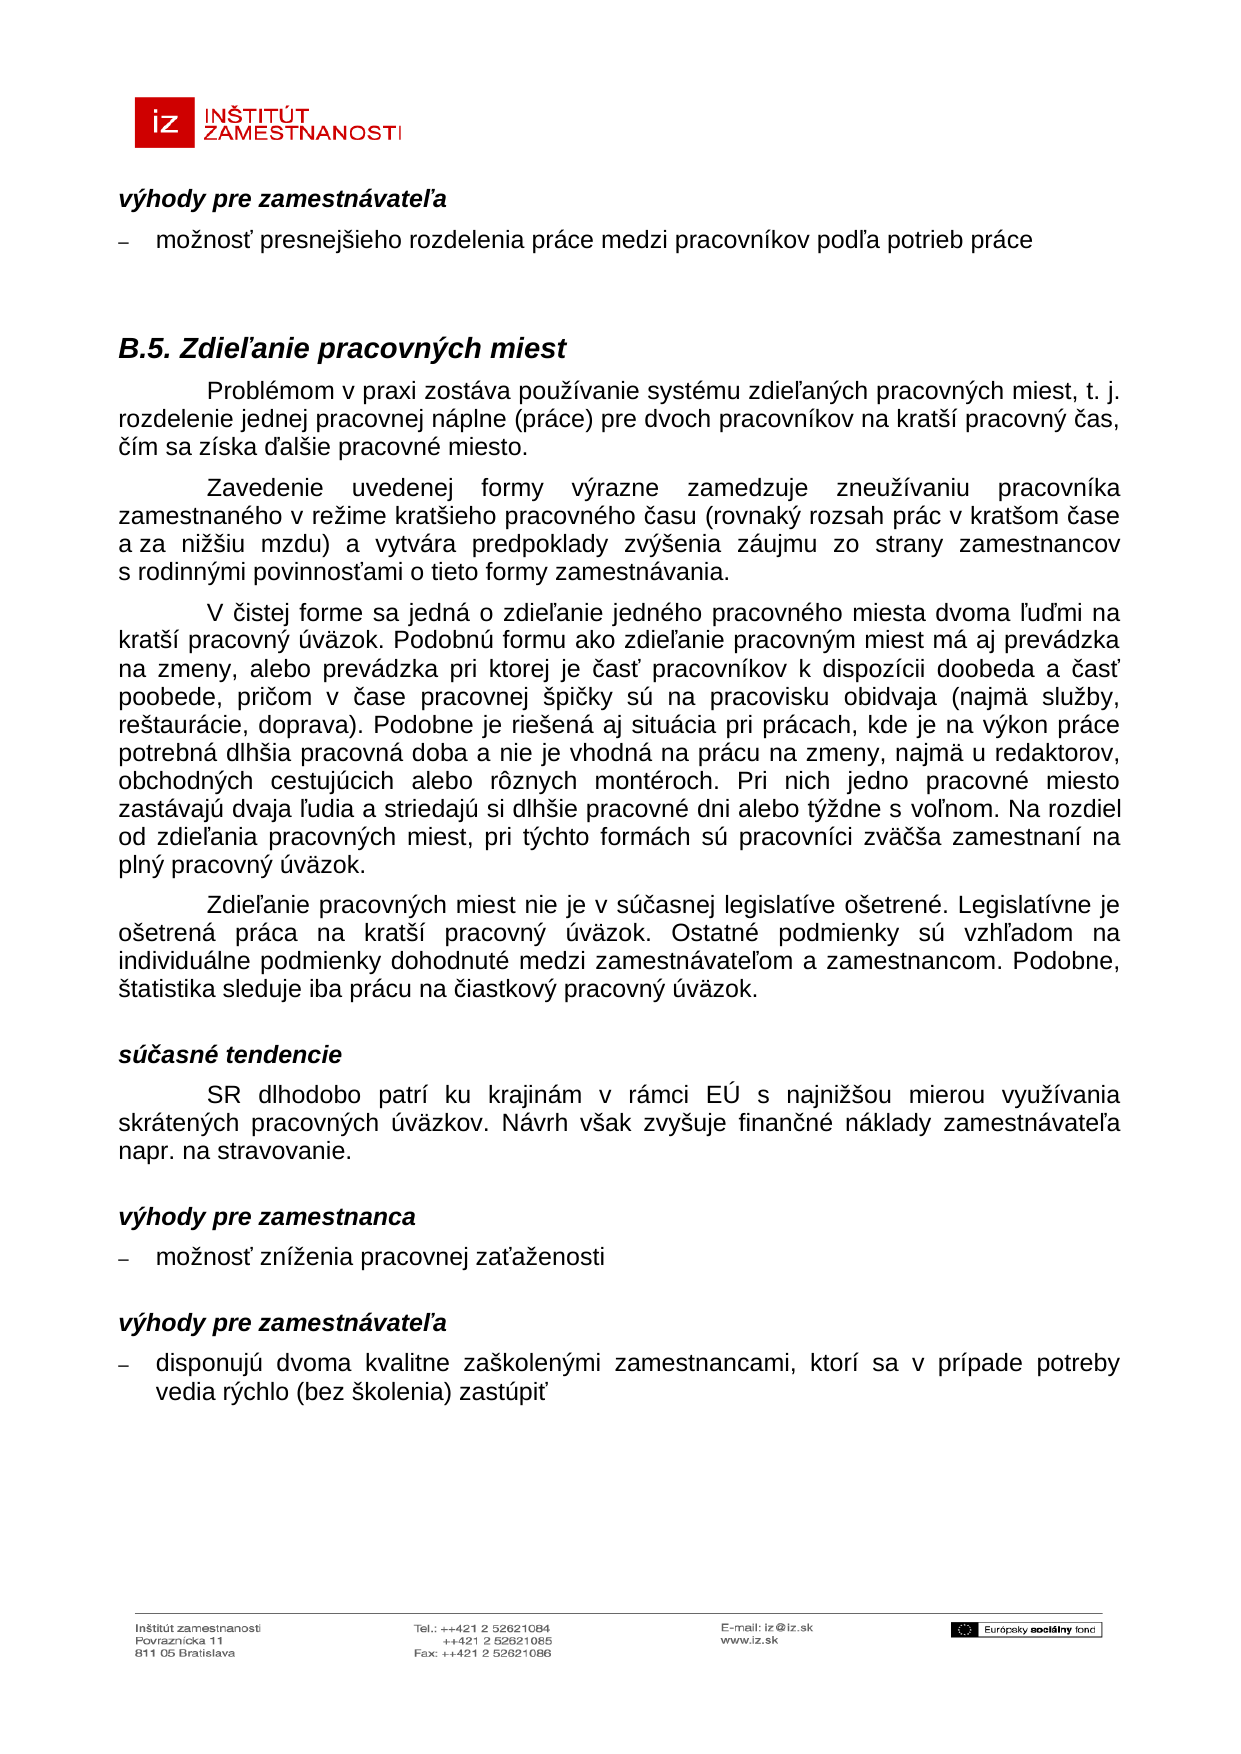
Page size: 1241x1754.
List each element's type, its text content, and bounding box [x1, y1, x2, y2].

picture [134, 97, 401, 148]
subtitle B.5. Zdieľanie pracovných miest [118, 332, 1122, 365]
subtitle výhody pre zamestnávateľa [118, 1309, 1122, 1337]
list možnosť presnejšieho rozdelenia práce medzi pracovníkov podľa potrieb práce [118, 225, 1122, 253]
subtitle výhody pre zamestnávateľa [118, 185, 1122, 213]
subtitle výhody pre zamestnanca [118, 1203, 1122, 1231]
text SR dlhodobo patrí ku krajinám v rámci EÚ s najnižšou mierou využívania skrátených pracovných úväzkov. Návrh však zvyšuje finančné náklady zamestnávateľa napr. na stravovanie. [118, 1081, 1122, 1165]
text Zavedenie uvedenej formy výrazne zamedzuje zneužívaniu pracovníka zamestnaného v režime kratšieho pracovného času (rovnaký rozsah prác v kratšom čase a za nižšiu mzdu) a vytvára predpoklady zvýšenia záujmu zo strany zamestnancov s rodinnými povinnosťami o tieto formy zamestnávania. [118, 474, 1122, 586]
subtitle súčasné tendencie [118, 1041, 1122, 1068]
text Zdieľanie pracovných miest nie je v súčasnej legislatíve ošetrené. Legislatívne je ošetrená práca na kratší pracovný úväzok. Ostatné podmienky sú vzhľadom na individuálne podmienky dohodnuté medzi zamestnávateľom a zamestnancom. Podobne, štatistika sleduje iba prácu na čiastkový pracovný úväzok. [118, 891, 1122, 1003]
text V čistej forme sa jedná o zdieľanie jedného pracovného miesta dvoma ľuďmi na kratší pracovný úväzok. Podobnú formu ako zdieľanie pracovným miest má aj prevádzka na zmeny, alebo prevádzka pri ktorej je časť pracovníkov k dispozícii doobeda a časť poobede, pričom v čase pracovnej špičky sú na pracovisku obidvaja (najmä služby, reštaurácie, doprava). Podobne je riešená aj situácia pri prácach, kde je na výkon práce potrebná dlhšia pracovná doba a nie je vhodná na prácu na zmeny, najmä u redaktorov, obchodných cestujúcich alebo rôznych montéroch. Pri nich jedno pracovné miesto zastávajú dvaja ľudia a striedajú si dlhšie pracovné dni alebo týždne s voľnom. Na rozdiel od zdieľania pracovných miest, pri týchto formách sú pracovníci zväčša zamestnaní na plný pracovný úväzok. [118, 598, 1122, 878]
picture [134, 1613, 1103, 1657]
text Problémom v praxi zostáva používanie systému zdieľaných pracovných miest, t. j. rozdelenie jednej pracovnej náplne (práce) pre dvoch pracovníkov na kratší pracovný čas, čím sa získa ďalšie pracovné miesto. [118, 377, 1122, 461]
list disponujú dvoma kvalitne zaškolenými zamestnancami, ktorí sa v prípade potreby vedia rýchlo (bez školenia) zastúpiť [118, 1349, 1122, 1405]
list možnosť zníženia pracovnej zaťaženosti [118, 1243, 1122, 1271]
